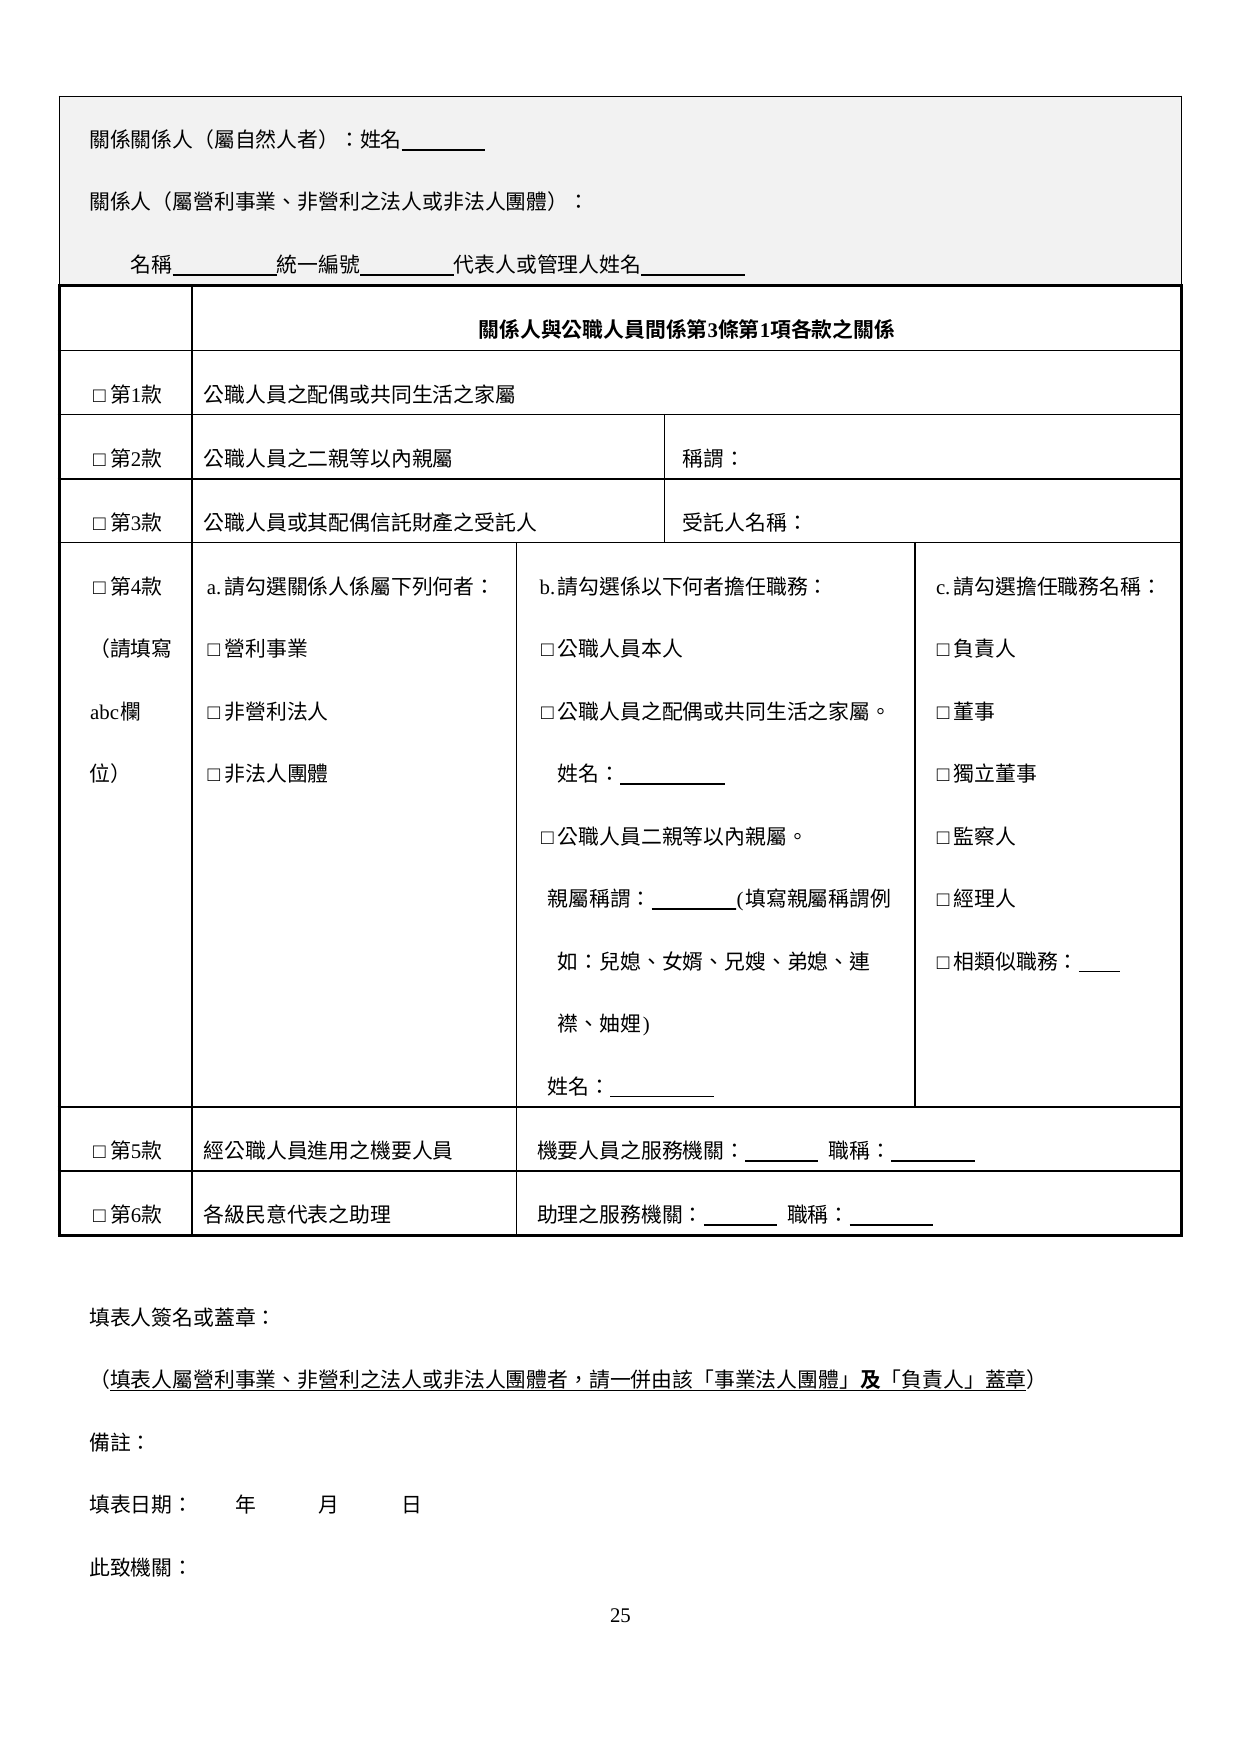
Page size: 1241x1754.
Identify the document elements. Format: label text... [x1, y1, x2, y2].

table_cell 各級民意代表之助理 [193, 1172, 516, 1234]
table_cell 公職人員或其配偶信託財產之受託人 [193, 480, 664, 542]
text （填表人屬營利事業、非營利之法人或非法人團體者，請一併由該「事業法人團體」及「負責人」蓋章） [36, 1337, 1151, 1400]
table_cell □第5款 [61, 1108, 191, 1170]
table_cell □第2款 [61, 415, 191, 478]
table_cell 助理之服務機關： 職稱： [517, 1172, 1180, 1234]
text 填表人簽名或蓋章： [36, 1275, 1151, 1337]
text 備註： [36, 1400, 1151, 1462]
table_cell □第4款 （請填寫abc欄位） [61, 543, 191, 1106]
table_cell 受託人名稱： [665, 480, 1180, 542]
table_cell 公職人員之配偶或共同生活之家屬 [193, 351, 1180, 414]
table_cell 機要人員之服務機關： 職稱： [517, 1108, 1180, 1170]
table_cell 經公職人員進用之機要人員 [193, 1108, 516, 1170]
table_cell 公職人員之二親等以內親屬 [193, 415, 664, 478]
table_cell □第1款 [61, 351, 191, 414]
table_cell c.請勾選擔任職務名稱： □負責人 □董事 □獨立董事 □監察人 □經理人 □相類似職務： [916, 543, 1180, 1106]
table_cell a.請勾選關係人係屬下列何者： □營利事業 □非營利法人 □非法人團體 [193, 543, 516, 1106]
table_cell 關係關係人（屬自然人者）：姓名 關係人（屬營利事業、非營利之法人或非法人團體）： 名稱 統一編號 代表人或管理人姓名 [60, 97, 1181, 284]
table_cell [61, 287, 191, 350]
table_cell 關係人與公職人員間係第3條第1項各款之關係 [193, 287, 1180, 350]
text 此致機關： [36, 1525, 1151, 1587]
table_cell □第6款 [61, 1172, 191, 1234]
text 填表日期： 年 月 日 [36, 1462, 1151, 1525]
table_cell b.請勾選係以下何者擔任職務： □公職人員本人 □公職人員之配偶或共同生活之家屬。姓名： □公職人員二親等以內親屬。 親屬稱謂： (填寫親屬稱謂例如：兒媳、女婿、兄嫂、弟媳、連襟、妯娌) 姓名： [517, 543, 914, 1106]
table_cell 稱謂： [665, 415, 1180, 478]
table_cell □第3款 [61, 480, 191, 542]
